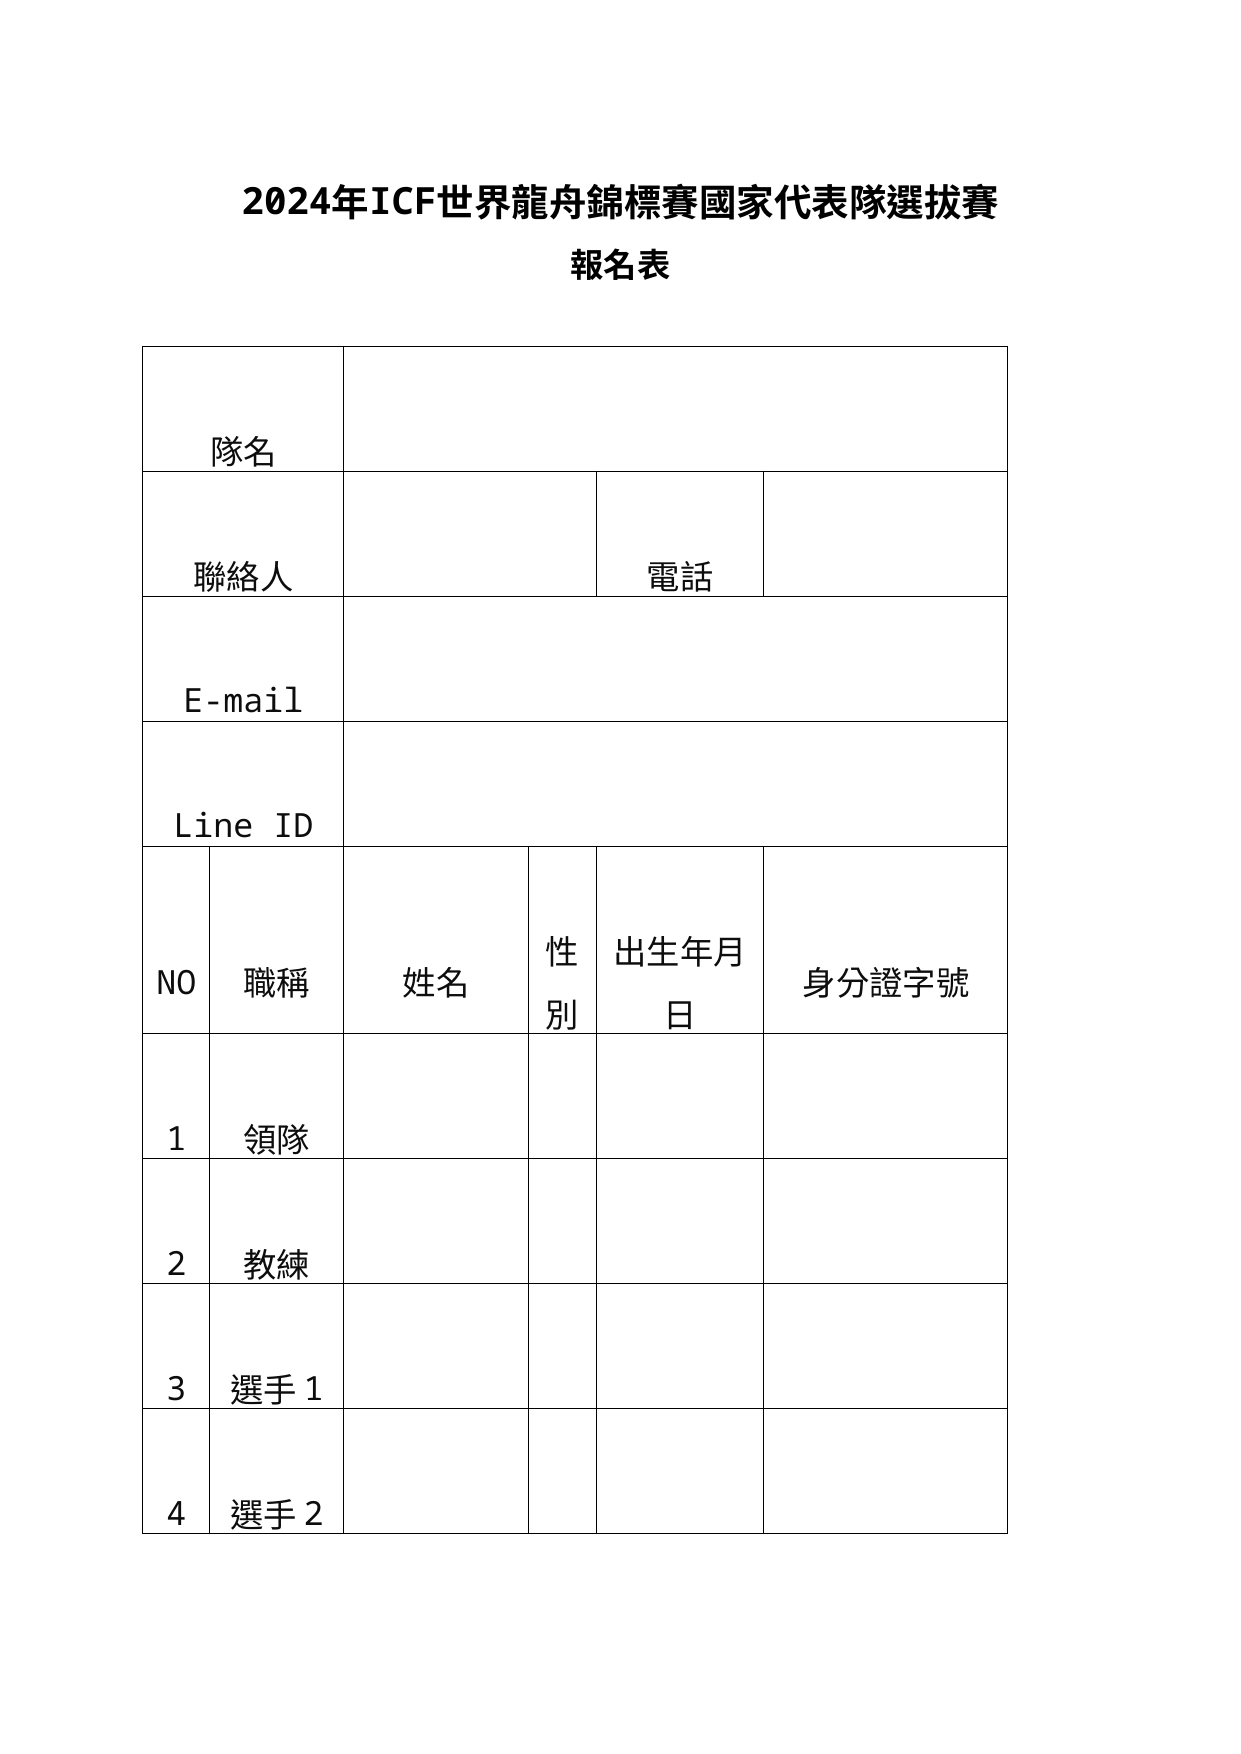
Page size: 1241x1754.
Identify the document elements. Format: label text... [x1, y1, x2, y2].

table_cell 教練 [210, 1159, 343, 1283]
table_cell [597, 1159, 763, 1283]
table_cell [344, 1284, 528, 1408]
table_header [344, 347, 1007, 471]
table_cell 領隊 [210, 1034, 343, 1158]
table_cell 1 [143, 1034, 209, 1158]
table_cell 身分證字號 [764, 847, 1007, 1033]
table_cell [344, 1409, 528, 1533]
table_cell [764, 472, 1007, 596]
table_cell [597, 1409, 763, 1533]
table_cell [764, 1159, 1007, 1283]
table_cell [597, 1284, 763, 1408]
table_cell [529, 1034, 596, 1158]
table_cell 聯絡人 [143, 472, 343, 596]
table_cell 3 [143, 1284, 209, 1408]
table_cell 電話 [597, 472, 763, 596]
table_cell 姓名 [344, 847, 528, 1033]
table_cell [764, 1409, 1007, 1533]
table_cell [344, 472, 596, 596]
table_cell [597, 1034, 763, 1158]
text 報名表 [187, 221, 1053, 283]
text 2024年ICF世界龍舟錦標賽國家代表隊選拔賽 [187, 158, 1053, 221]
table_cell [344, 597, 1007, 721]
table_cell [529, 1284, 596, 1408]
table_cell 出生年月日 [597, 847, 763, 1033]
table_header 隊名 [143, 347, 343, 471]
table_cell 4 [143, 1409, 209, 1533]
table_cell Line ID [143, 722, 343, 846]
table_cell [344, 1034, 528, 1158]
table_cell [764, 1034, 1007, 1158]
table_cell NO [143, 847, 209, 1033]
table_cell E-mail [143, 597, 343, 721]
table_cell 2 [143, 1159, 209, 1283]
table_cell [344, 722, 1007, 846]
table_cell [344, 1159, 528, 1283]
table_cell [529, 1409, 596, 1533]
table_cell 性別 [529, 847, 596, 1033]
table_cell 職稱 [210, 847, 343, 1033]
table_cell 選手1 [210, 1284, 343, 1408]
table_cell [764, 1284, 1007, 1408]
table_cell 選手2 [210, 1409, 343, 1533]
table_cell [529, 1159, 596, 1283]
